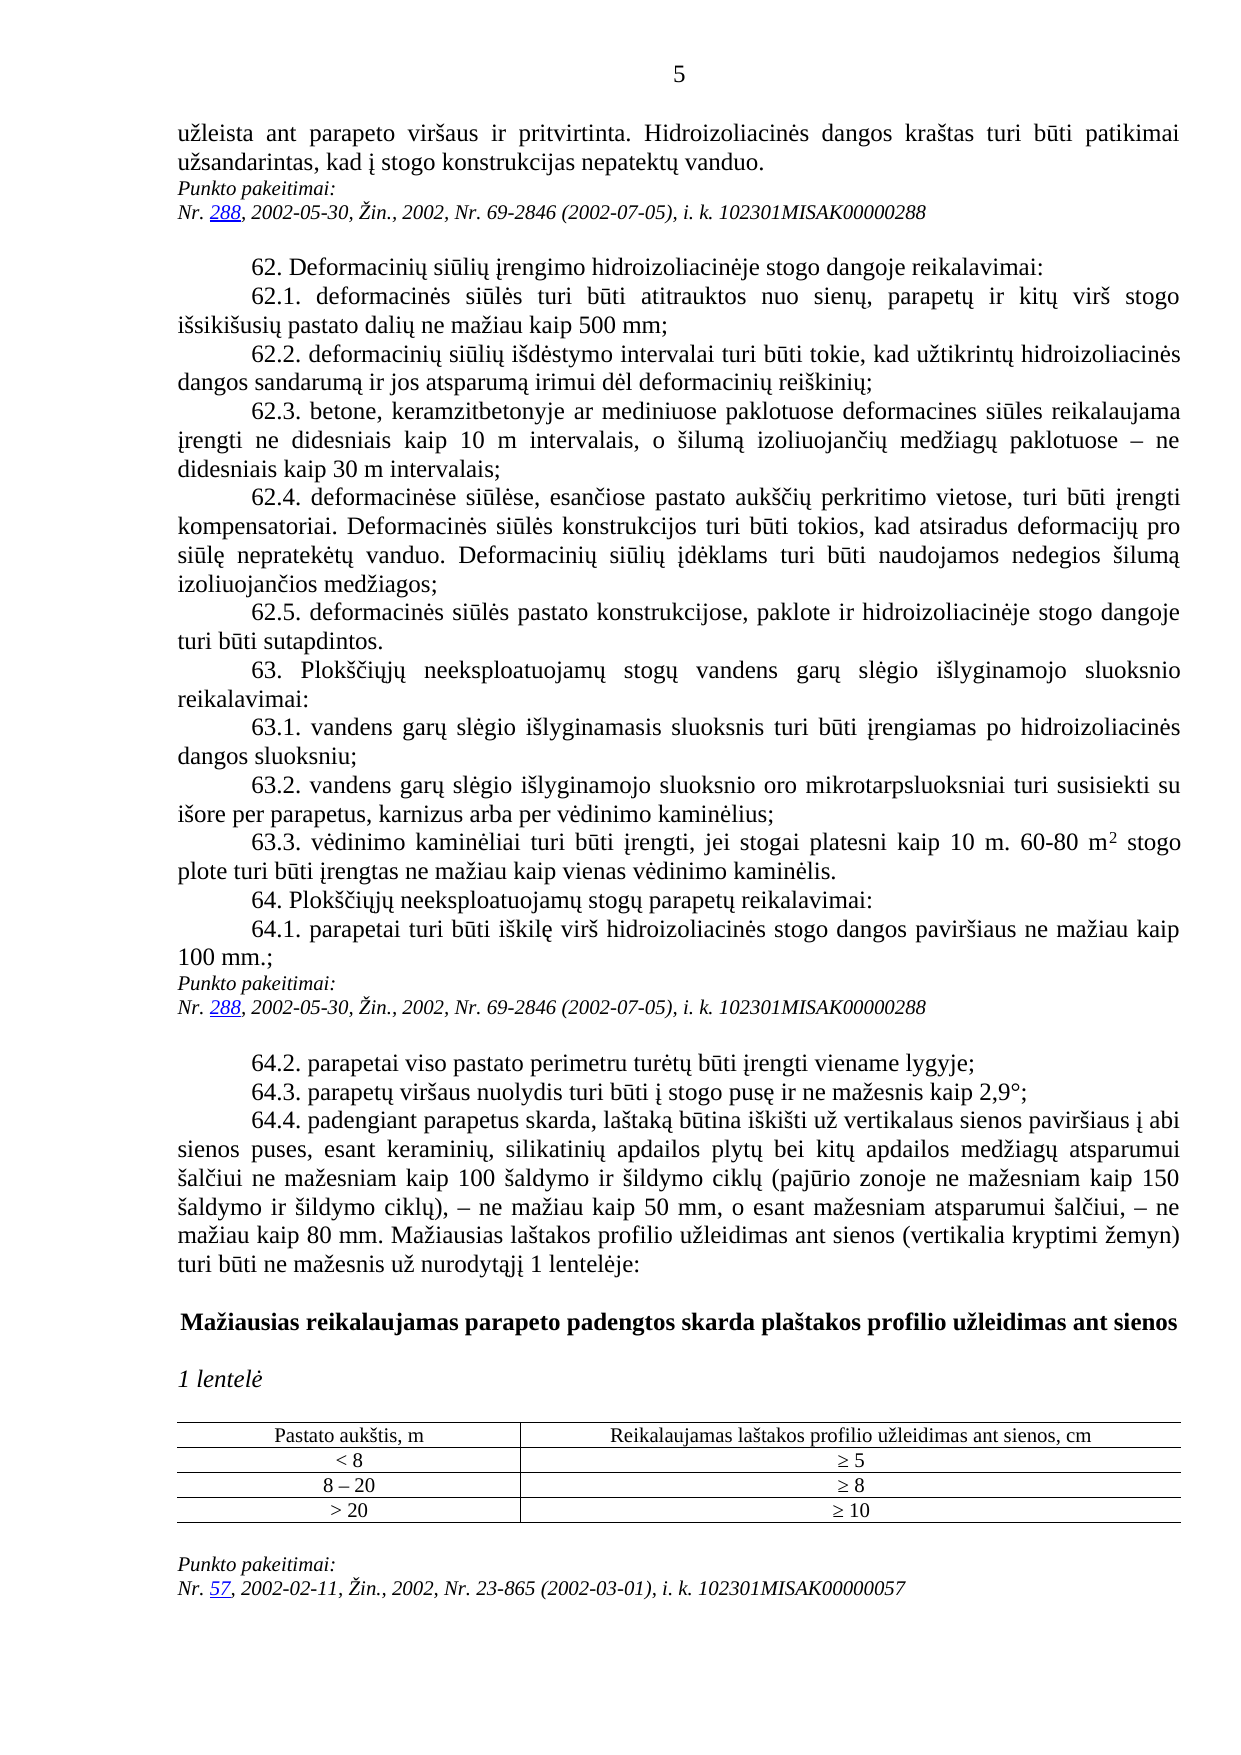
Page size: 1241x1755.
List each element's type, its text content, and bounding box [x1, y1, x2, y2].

text 63.3. vėdinimo kaminėliai turi būti įrengti, jei stogai platesni kaip 10 m. 60-80 m2 stogo plote turi būti įrengtas ne mažiau kaip vienas vėdinimo kaminėlis. [177, 827, 1181, 885]
text 64.4. padengiant parapetus skarda, laštaką būtina iškišti už vertikalaus sienos paviršiaus į abi sienos puses, esant keraminių, silikatinių apdailos plytų bei kitų apdailos medžiagų atsparumui šalčiui ne mažesniam kaip 100 šaldymo ir šildymo ciklų (pajūrio zonoje ne mažesniam kaip 150 šaldymo ir šildymo ciklų), – ne mažiau kaip 50 mm, o esant mažesniam atsparumui šalčiui, – ne mažiau kaip 80 mm. Mažiausias laštakos profilio užleidimas ant sienos (vertikalia kryptimi žemyn) turi būti ne mažesnis už nurodytąjį 1 lentelėje: [177, 1106, 1181, 1278]
table_cell 8 – 20 [177, 1473, 520, 1497]
text 64. Plokščiųjų neeksploatuojamų stogų parapetų reikalavimai: [177, 885, 1181, 914]
text 62. Deformacinių siūlių įrengimo hidroizoliacinėje stogo dangoje reikalavimai: [177, 252, 1181, 281]
text 63.1. vandens garų slėgio išlyginamasis sluoksnis turi būti įrengiamas po hidroizoliacinės dangos sluoksniu; [177, 712, 1181, 770]
table_cell < 8 [177, 1448, 520, 1472]
text 62.4. deformacinėse siūlėse, esančiose pastato aukščių perkritimo vietose, turi būti įrengti kompensatoriai. Deformacinės siūlės konstrukcijos turi būti tokios, kad atsiradus deformacijų pro siūlę nepratekėtų vanduo. Deformacinių siūlių įdėklams turi būti naudojamos nedegios šilumą izoliuojančios medžiagos; [177, 482, 1181, 597]
text užleista ant parapeto viršaus ir pritvirtinta. Hidroizoliacinės dangos kraštas turi būti patikimai užsandarintas, kad į stogo konstrukcijas nepatektų vanduo. [177, 118, 1181, 176]
text 63.2. vandens garų slėgio išlyginamojo sluoksnio oro mikrotarpsluoksniai turi susisiekti su išore per parapetus, karnizus arba per vėdinimo kaminėlius; [177, 770, 1181, 827]
text 64.2. parapetai viso pastato perimetru turėtų būti įrengti viename lygyje; [177, 1048, 1181, 1077]
text 1 lentelė [177, 1364, 1181, 1393]
text 62.1. deformacinės siūlės turi būti atitrauktos nuo sienų, parapetų ir kitų virš stogo išsikišusių pastato dalių ne mažiau kaip 500 mm; [177, 281, 1181, 339]
text Punkto pakeitimai: [177, 971, 1181, 995]
table_cell > 20 [177, 1498, 520, 1522]
text 63. Plokščiųjų neeksploatuojamų stogų vandens garų slėgio išlyginamojo sluoksnio reikalavimai: [177, 655, 1181, 712]
text Mažiausias reikalaujamas parapeto padengtos skarda plaštakos profilio užleidimas ant sienos [177, 1307, 1181, 1336]
text Nr. 57, 2002-02-11, Žin., 2002, Nr. 23-865 (2002-03-01), i. k. 102301MISAK00000057 [177, 1576, 1181, 1600]
text Nr. 288, 2002-05-30, Žin., 2002, Nr. 69-2846 (2002-07-05), i. k. 102301MISAK00000288 [177, 200, 1181, 224]
table_header Pastato aukštis, m [177, 1423, 520, 1447]
table_cell ≥ 10 [521, 1498, 1181, 1522]
text 62.3. betone, keramzitbetonyje ar mediniuose paklotuose deformacines siūles reikalaujama įrengti ne didesniais kaip 10 m intervalais, o šilumą izoliuojančių medžiagų paklotuose – ne didesniais kaip 30 m intervalais; [177, 396, 1181, 482]
text Nr. 288, 2002-05-30, Žin., 2002, Nr. 69-2846 (2002-07-05), i. k. 102301MISAK00000288 [177, 995, 1181, 1019]
text 62.5. deformacinės siūlės pastato konstrukcijose, paklote ir hidroizoliacinėje stogo dangoje turi būti sutapdintos. [177, 597, 1181, 655]
text Punkto pakeitimai: [177, 1552, 1181, 1576]
table_header Reikalaujamas laštakos profilio užleidimas ant sienos, cm [521, 1423, 1181, 1447]
text Punkto pakeitimai: [177, 176, 1181, 200]
text 64.1. parapetai turi būti iškilę virš hidroizoliacinės stogo dangos paviršiaus ne mažiau kaip 100 mm.; [177, 914, 1181, 971]
text 62.2. deformacinių siūlių išdėstymo intervalai turi būti tokie, kad užtikrintų hidroizoliacinės dangos sandarumą ir jos atsparumą irimui dėl deformacinių reiškinių; [177, 339, 1181, 396]
table_cell ≥ 8 [521, 1473, 1181, 1497]
text 64.3. parapetų viršaus nuolydis turi būti į stogo pusę ir ne mažesnis kaip 2,9°; [177, 1077, 1181, 1106]
table_cell ≥ 5 [521, 1448, 1181, 1472]
